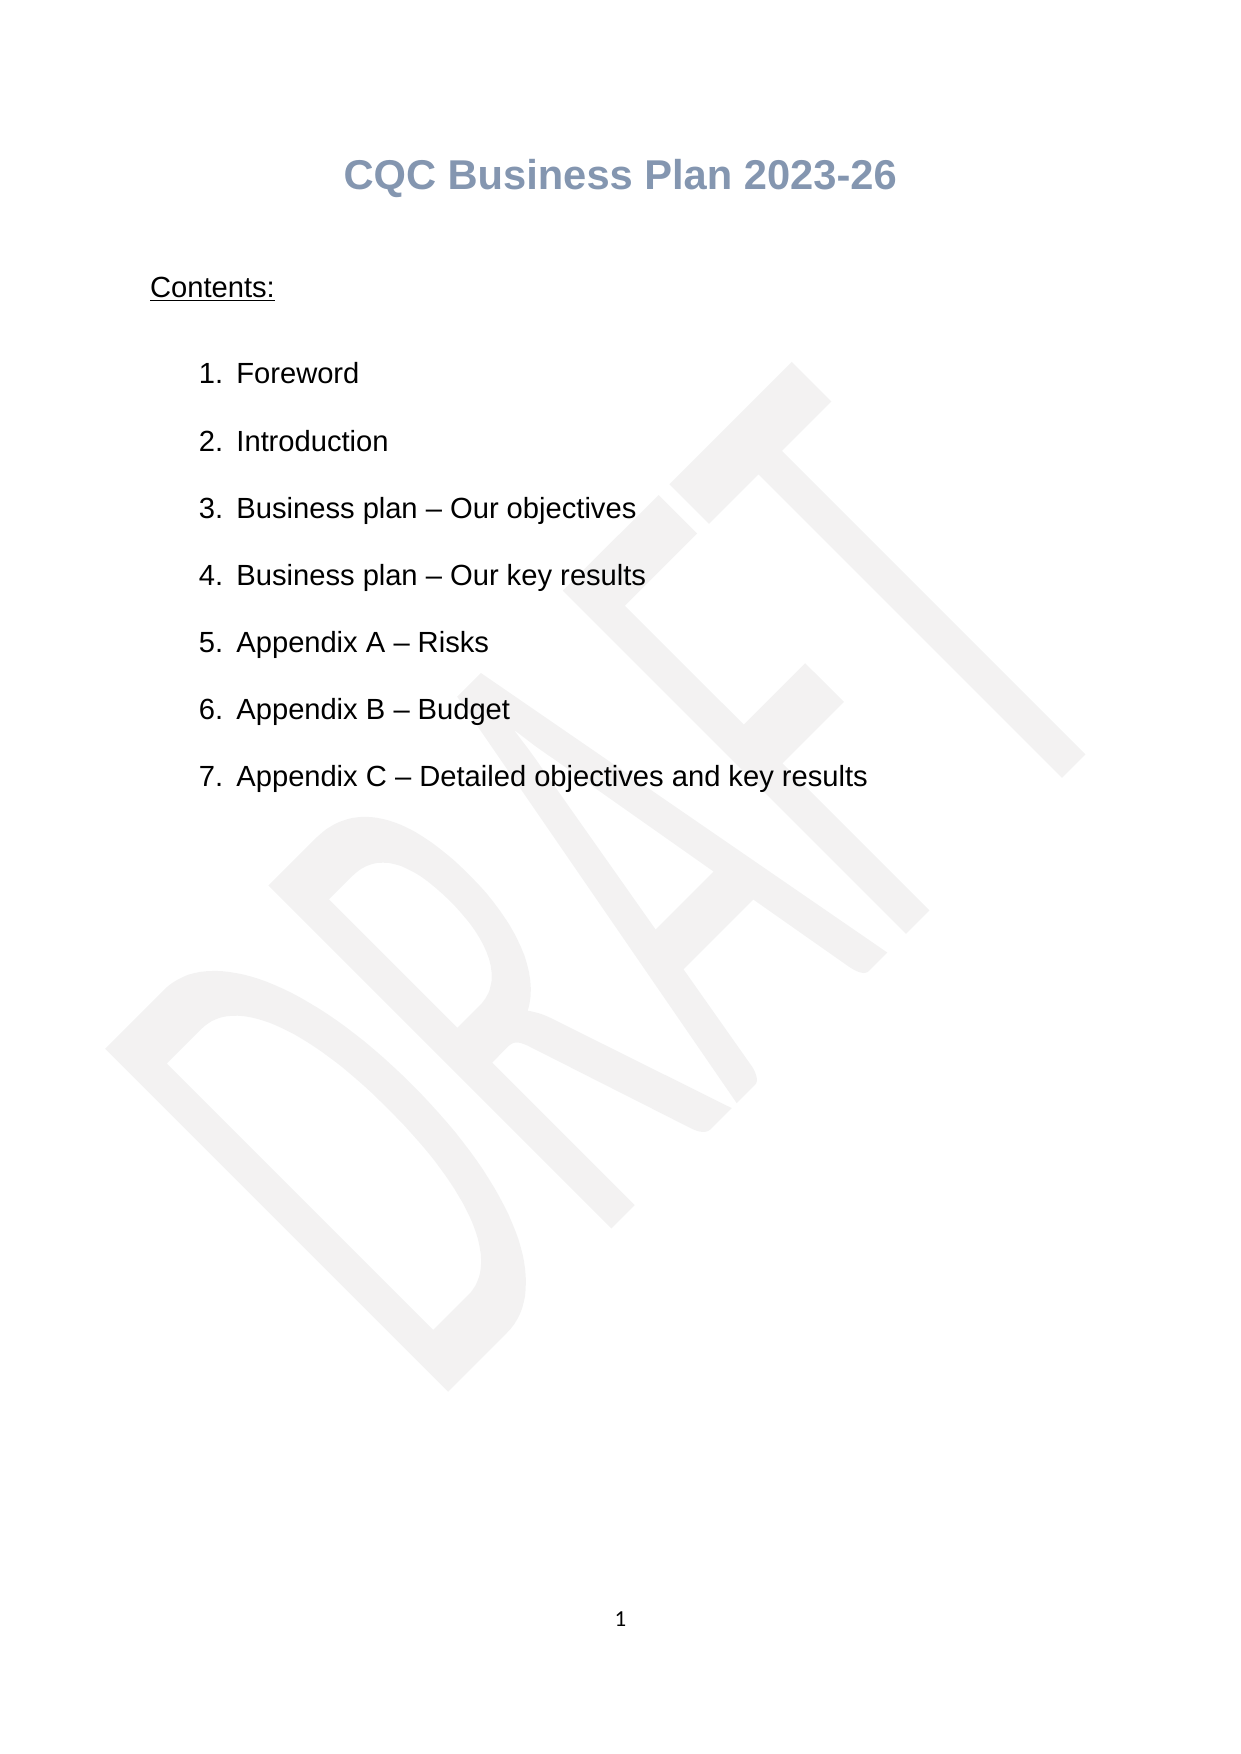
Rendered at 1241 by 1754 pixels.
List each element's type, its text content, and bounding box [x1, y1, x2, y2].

table_cell [626, 591, 908, 625]
table_cell Appendix A – Risks Appendix B – Budget Appendix C – Detailed objectives and key results [518, 734, 647, 826]
text CQC Business Plan 2023-26 [150, 150, 1090, 198]
table_header [1003, 323, 1090, 591]
table_cell [1003, 591, 1090, 625]
text Contents: [150, 270, 1090, 304]
table_cell [1003, 625, 1090, 826]
table_cell [924, 591, 1003, 625]
table_header Foreword Introduction Business plan – Our objectives Business plan – Our key results [150, 323, 1003, 591]
table_cell Appendix A – Risks Appendix B – Budget Appendix C – Detailed objectives and key results [646, 625, 1003, 826]
table_cell Appendix A – Risks Appendix B – Budget Appendix C – Detailed objectives and key results [958, 625, 1003, 670]
table_cell Appendix A – Risks Appendix B – Budget Appendix C – Detailed objectives and key results [150, 625, 797, 826]
table_cell [150, 591, 596, 625]
